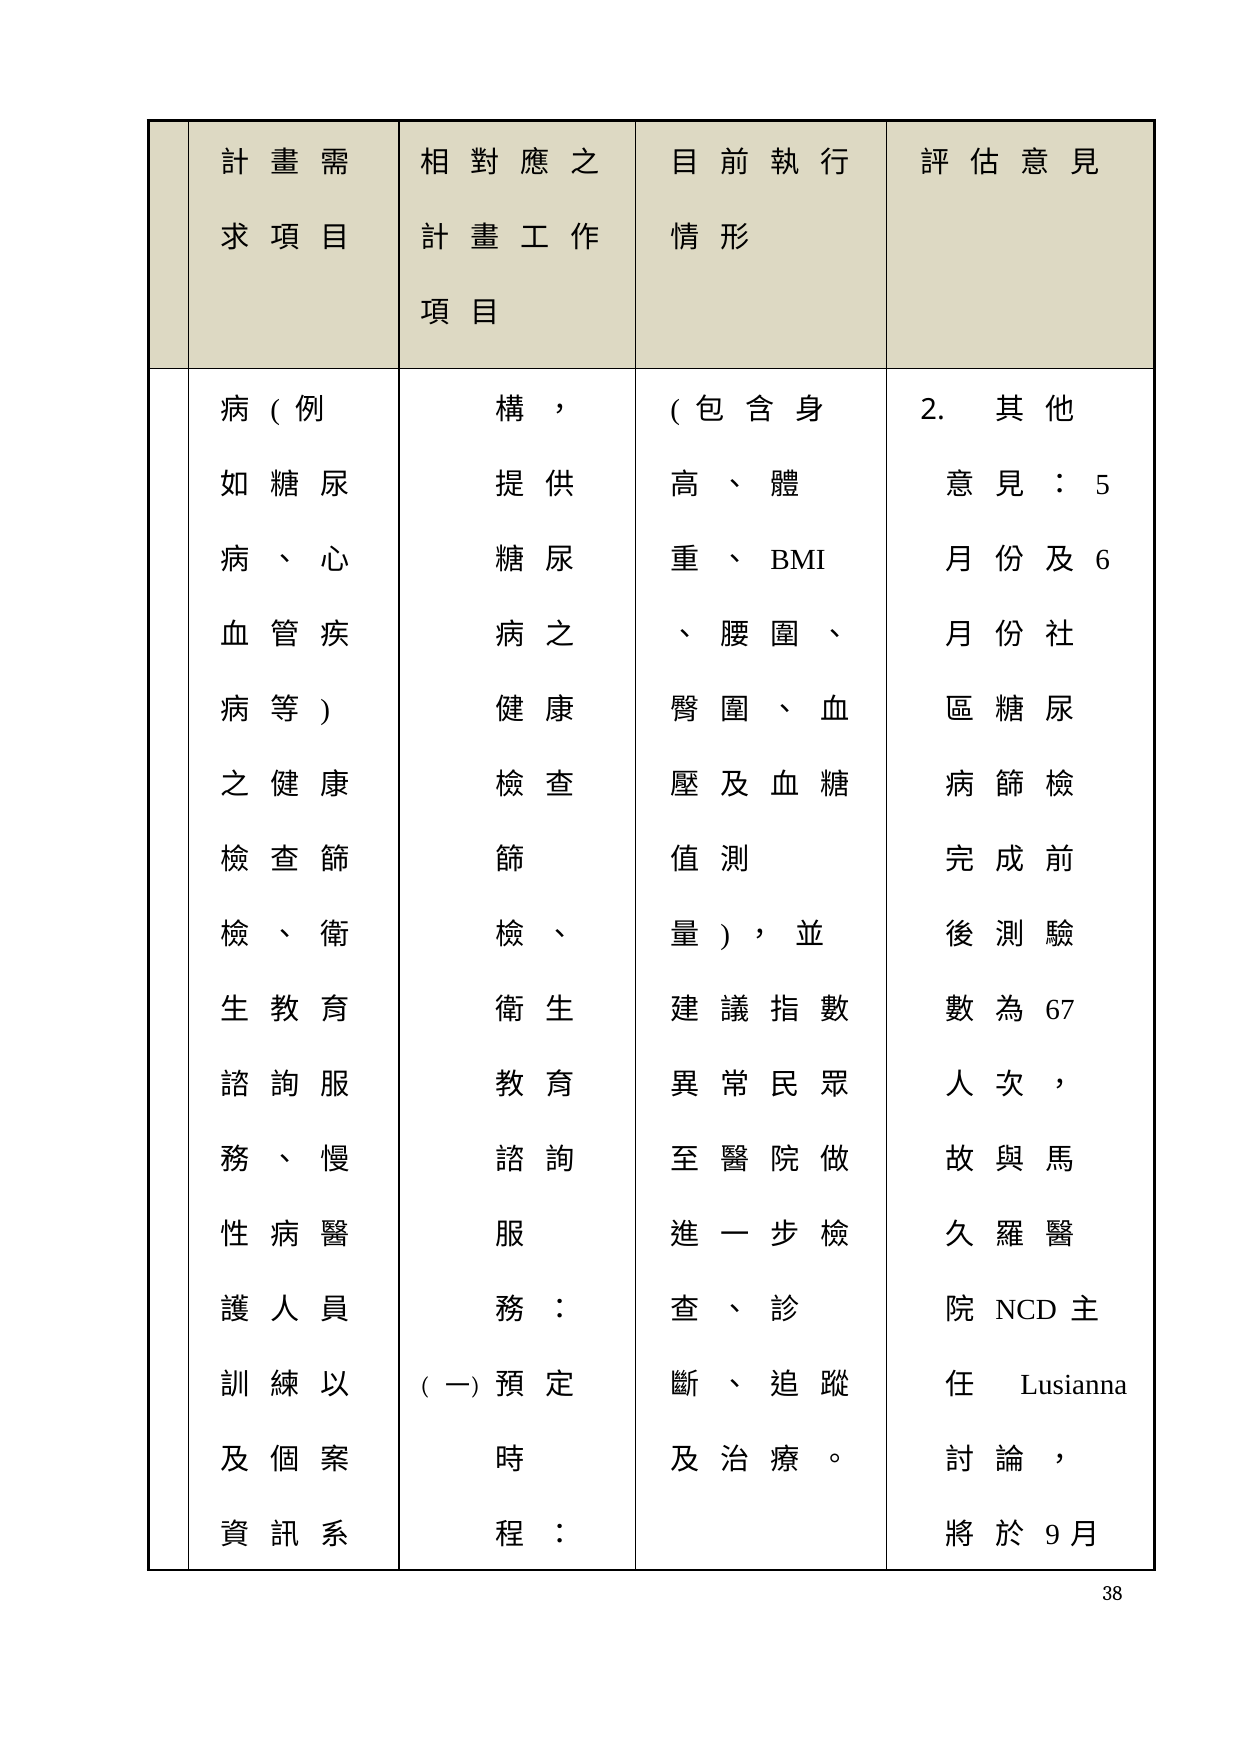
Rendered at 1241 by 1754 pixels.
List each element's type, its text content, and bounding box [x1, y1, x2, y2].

table_header 計畫需求項目 [189, 122, 398, 368]
table_cell (包含身高、體重、BMI、腰圍、臀圍、血壓及血糖值測量)，並建議指數異常民眾至醫院做進一步檢查、診斷、追蹤及治療。 [636, 369, 886, 1569]
table_cell 計畫執行是否符合預期： ■是 □否 其他意見：5月份及6月份社區糖尿病篩檢完成前後測驗數為67人次，故與馬久羅醫院NCD主任 Lusianna討論，將於9月開始進行固定每週1次。 [887, 369, 1153, 1569]
table_header 相對應之計畫工作項目 [400, 122, 635, 368]
table_header 評估意見 [887, 122, 1153, 368]
table_cell 配合馬國醫療衛生機構，提供糖尿病之健康檢查篩檢、衛生教育諮詢服務： 預定時程：104年3月至104年9月 預定參與人數：200人次。 實施方法： 提供初步的糖尿病篩檢，選出風險較高的民眾，作為進一步檢測、診斷、追蹤及治療的參考。 對一般民眾進行糖尿病宣導，並給予問卷測驗，瞭解衛教宣導成效，以利後續糖尿病衛教教材之製作。 對於有意願想更進一步了解的民眾進行衛生教育諮詢服務。 [400, 369, 635, 1569]
table_cell [150, 369, 188, 1569]
table_cell 病(例如糖尿病、心血管疾病等)之健康檢查篩檢、衛生教育諮詢服務、慢性病醫護人員訓練以及個案資訊系 [189, 369, 398, 1569]
table_header [150, 122, 188, 368]
table_header 目前執行情形 [636, 122, 886, 368]
